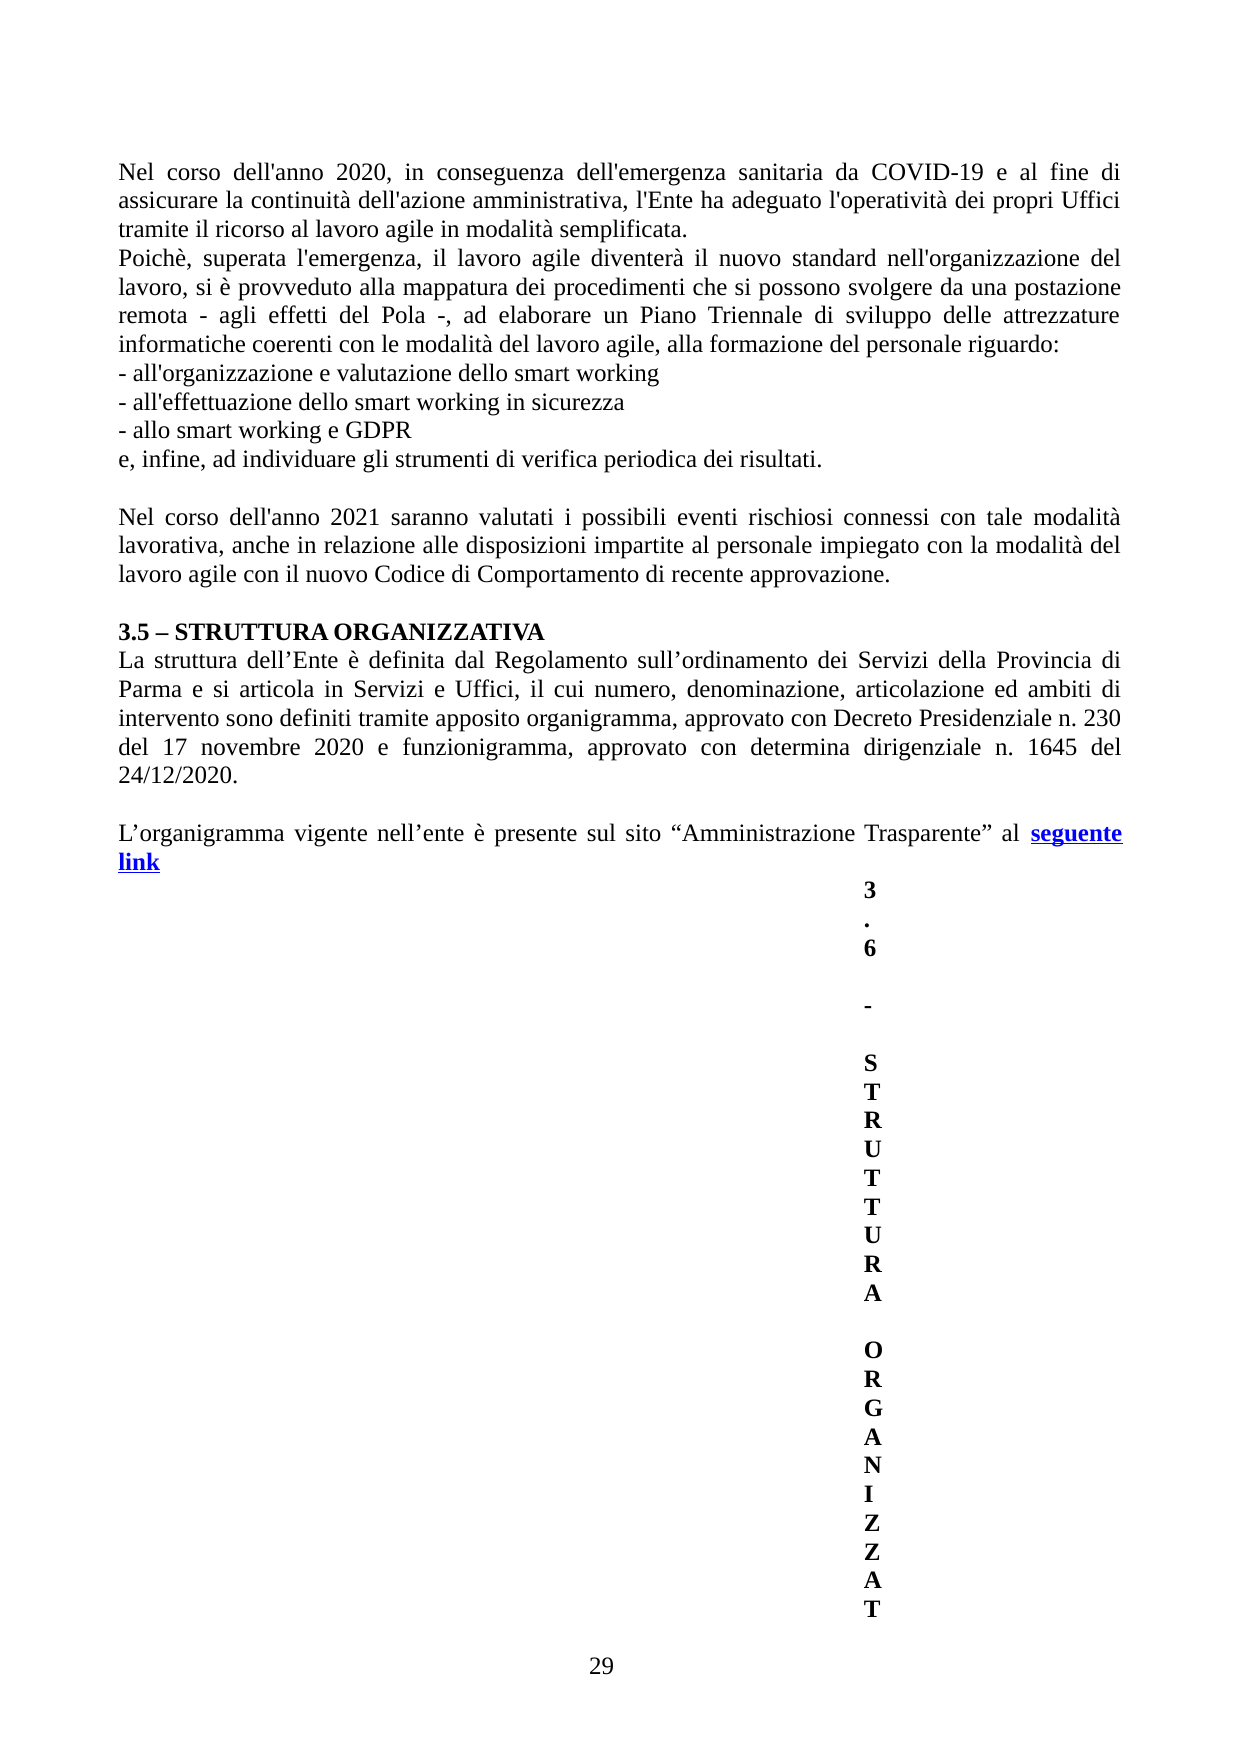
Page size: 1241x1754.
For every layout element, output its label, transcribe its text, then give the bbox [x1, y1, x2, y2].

text L’organigramma vigente nell’ente è presente sul sito “Amministrazione Trasparente” al seguente link [118, 818, 1122, 876]
text e, infine, ad individuare gli strumenti di verifica periodica dei risultati. [118, 444, 1122, 473]
text 3.5 – STRUTTURA ORGANIZZATIVA [118, 617, 1122, 646]
text Poichè, superata l'emergenza, il lavoro agile diventerà il nuovo standard nell'organizzazione del lavoro, si è provveduto alla mappatura dei procedimenti che si possono svolgere da una postazione remota - agli effetti del Pola -, ad elaborare un Piano Triennale di sviluppo delle attrezzature informatiche coerenti con le modalità del lavoro agile, alla formazione del personale riguardo: [118, 243, 1122, 358]
text - allo smart working e GDPR [118, 416, 1122, 444]
text La struttura dell’Ente è definita dal Regolamento sull’ordinamento dei Servizi della Provincia di Parma e si articola in Servizi e Uffici, il cui numero, denominazione, articolazione ed ambiti di intervento sono definiti tramite apposito organigramma, approvato con Decreto Presidenziale n. 230 del 17 novembre 2020 e funzionigramma, approvato con determina dirigenziale n. 1645 del 24/12/2020. [118, 646, 1122, 789]
text - all'effettuazione dello smart working in sicurezza [118, 387, 1122, 416]
text Nel corso dell'anno 2020, in conseguenza dell'emergenza sanitaria da COVID-19 e al fine di assicurare la continuità dell'azione amministrativa, l'Ente ha adeguato l'operatività dei propri Uffici tramite il ricorso al lavoro agile in modalità semplificata. [118, 157, 1122, 243]
text - all'organizzazione e valutazione dello smart working [118, 358, 1122, 387]
text omini Don [118, 128, 1122, 157]
text Nel corso dell'anno 2021 saranno valutati i possibili eventi rischiosi connessi con tale modalità lavorativa, anche in relazione alle disposizioni impartite al personale impiegato con la modalità del lavoro agile con il nuovo Codice di Comportamento di recente approvazione. [118, 502, 1122, 588]
